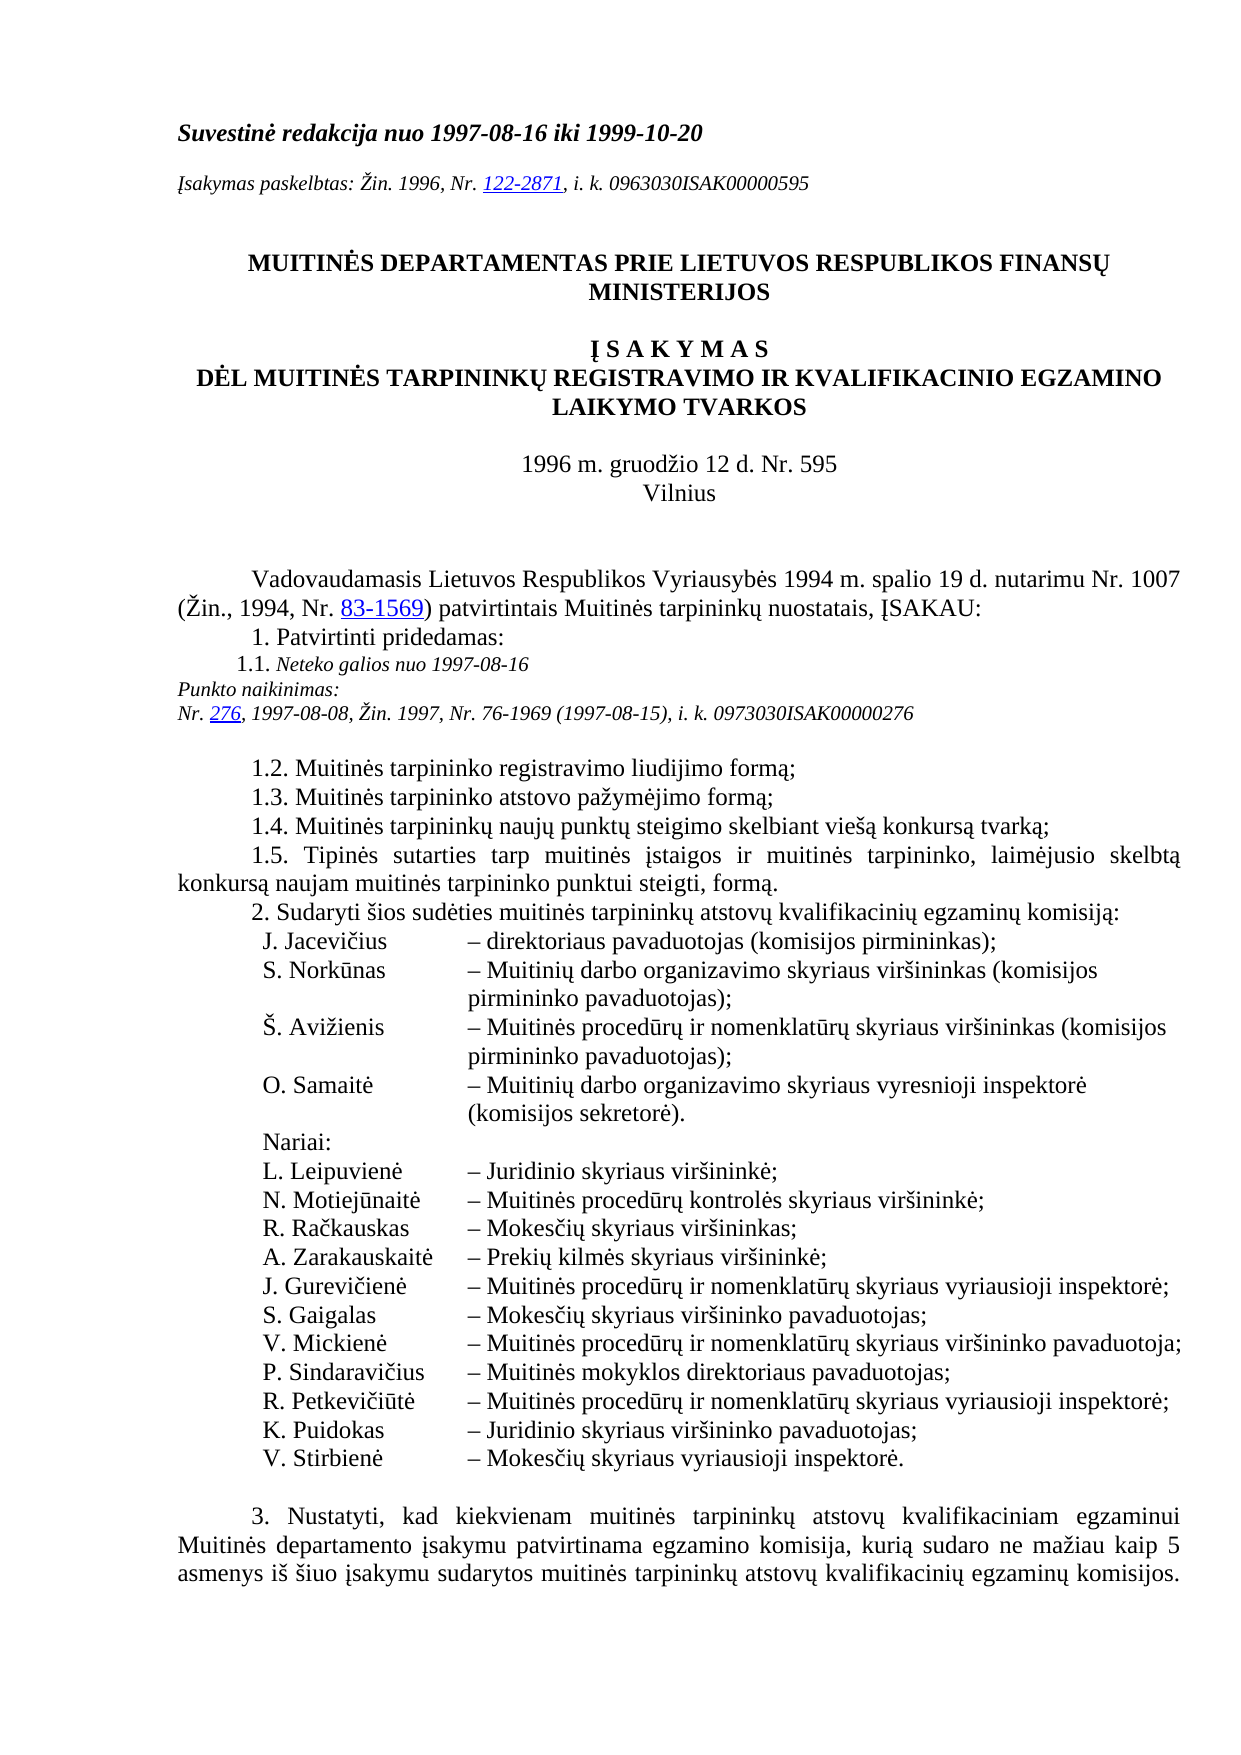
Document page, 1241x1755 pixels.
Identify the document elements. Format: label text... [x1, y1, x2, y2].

table_cell – Muitinės procedūrų ir nomenklatūrų skyriaus vyriausioji inspektorė; [456, 1386, 1206, 1415]
table_cell L. Leipuvienė [177, 1156, 456, 1185]
table_cell O. Samaitė [177, 1070, 456, 1127]
table_header – direktoriaus pavaduotojas (komisijos pirmininkas); [456, 926, 1206, 955]
text MUITINĖS DEPARTAMENTAS PRIE LIETUVOS RESPUBLIKOS FINANSŲ MINISTERIJOS [177, 248, 1181, 305]
text 1996 m. gruodžio 12 d. Nr. 595 [177, 449, 1181, 478]
table_cell – Prekių kilmės skyriaus viršininkė; [456, 1242, 1206, 1271]
text 1.2. Muitinės tarpininko registravimo liudijimo formą; [177, 753, 1181, 782]
table_cell [456, 1127, 1206, 1156]
table_cell V. Stirbienė [177, 1444, 456, 1472]
text Nr. 276, 1997-08-08, Žin. 1997, Nr. 76-1969 (1997-08-15), i. k. 0973030ISAK00000276 [177, 701, 1181, 725]
table_cell – Muitinių darbo organizavimo skyriaus vyresnioji inspektorė (komisijos sekretorė). [456, 1070, 1206, 1127]
text 3. Nustatyti, kad kiekvienam muitinės tarpininkų atstovų kvalifikaciniam egzaminui Muitinės departamento įsakymu patvirtinama egzamino komisija, kurią sudaro ne mažiau kaip 5 asmenys iš šiuo įsakymu sudarytos muitinės tarpininkų atstovų kvalifikacinių egzaminų komisijos. [177, 1501, 1181, 1587]
text Vadovaudamasis Lietuvos Respublikos Vyriausybės 1994 m. spalio 19 d. nutarimu Nr. 1007 (Žin., 1994, Nr. 83-1569) patvirtintais Muitinės tarpininkų nuostatais, ĮSAKAU: [177, 564, 1181, 622]
table_cell S. Norkūnas [177, 955, 456, 1012]
table_cell – Muitinės mokyklos direktoriaus pavaduotojas; [456, 1357, 1206, 1386]
text 1.4. Muitinės tarpininkų naujų punktų steigimo skelbiant viešą konkursą tvarką; [177, 811, 1181, 840]
table_header J. Jacevičius [177, 926, 456, 955]
text Įsakymas paskelbtas: Žin. 1996, Nr. 122-2871, i. k. 0963030ISAK00000595 [177, 171, 1181, 195]
text 1. Patvirtinti pridedamas: [177, 622, 1181, 650]
table_cell – Juridinio skyriaus viršininko pavaduotojas; [456, 1415, 1206, 1443]
table_cell S. Gaigalas [177, 1300, 456, 1328]
text Į S A K Y M A S [177, 334, 1181, 363]
table_cell R. Račkauskas [177, 1214, 456, 1242]
table_cell K. Puidokas [177, 1415, 456, 1443]
text Suvestinė redakcija nuo 1997-08-16 iki 1999-10-20 [177, 118, 1181, 147]
table_cell – Mokesčių skyriaus vyriausioji inspektorė. [456, 1444, 1206, 1472]
text Vilnius [177, 478, 1181, 507]
table_cell – Muitinės procedūrų ir nomenklatūrų skyriaus vyriausioji inspektorė; [456, 1271, 1206, 1300]
table_cell R. Petkevičiūtė [177, 1386, 456, 1415]
table_cell – Muitinių darbo organizavimo skyriaus viršininkas (komisijos pirmininko pavaduotojas); [456, 955, 1206, 1012]
table_cell Š. Avižienis [177, 1012, 456, 1070]
table_cell – Mokesčių skyriaus viršininko pavaduotojas; [456, 1300, 1206, 1328]
table_cell – Muitinės procedūrų ir nomenklatūrų skyriaus viršininko pavaduotoja; [456, 1329, 1206, 1357]
text 1.3. Muitinės tarpininko atstovo pažymėjimo formą; [177, 782, 1181, 811]
table_cell V. Mickienė [177, 1329, 456, 1357]
table_cell J. Gurevičienė [177, 1271, 456, 1300]
text 1.1. Neteko galios nuo 1997-08-16 [177, 650, 1181, 677]
table_cell – Mokesčių skyriaus viršininkas; [456, 1214, 1206, 1242]
text 2. Sudaryti šios sudėties muitinės tarpininkų atstovų kvalifikacinių egzaminų komisiją: [177, 897, 1181, 926]
text Punkto naikinimas: [177, 677, 1181, 701]
text 1.5. Tipinės sutarties tarp muitinės įstaigos ir muitinės tarpininko, laimėjusio skelbtą konkursą naujam muitinės tarpininko punktui steigti, formą. [177, 840, 1181, 897]
text DĖL MUITINĖS TARPININKŲ REGISTRAVIMO IR KVALIFIKACINIO EGZAMINO LAIKYMO TVARKOS [177, 363, 1181, 420]
table_cell – Muitinės procedūrų kontrolės skyriaus viršininkė; [456, 1185, 1206, 1213]
table_cell P. Sindaravičius [177, 1357, 456, 1386]
table_cell A. Zarakauskaitė [177, 1242, 456, 1271]
table_cell Nariai: [177, 1127, 456, 1156]
table_cell N. Motiejūnaitė [177, 1185, 456, 1213]
table_cell – Juridinio skyriaus viršininkė; [456, 1156, 1206, 1185]
table_cell – Muitinės procedūrų ir nomenklatūrų skyriaus viršininkas (komisijos pirmininko pavaduotojas); [456, 1012, 1206, 1070]
